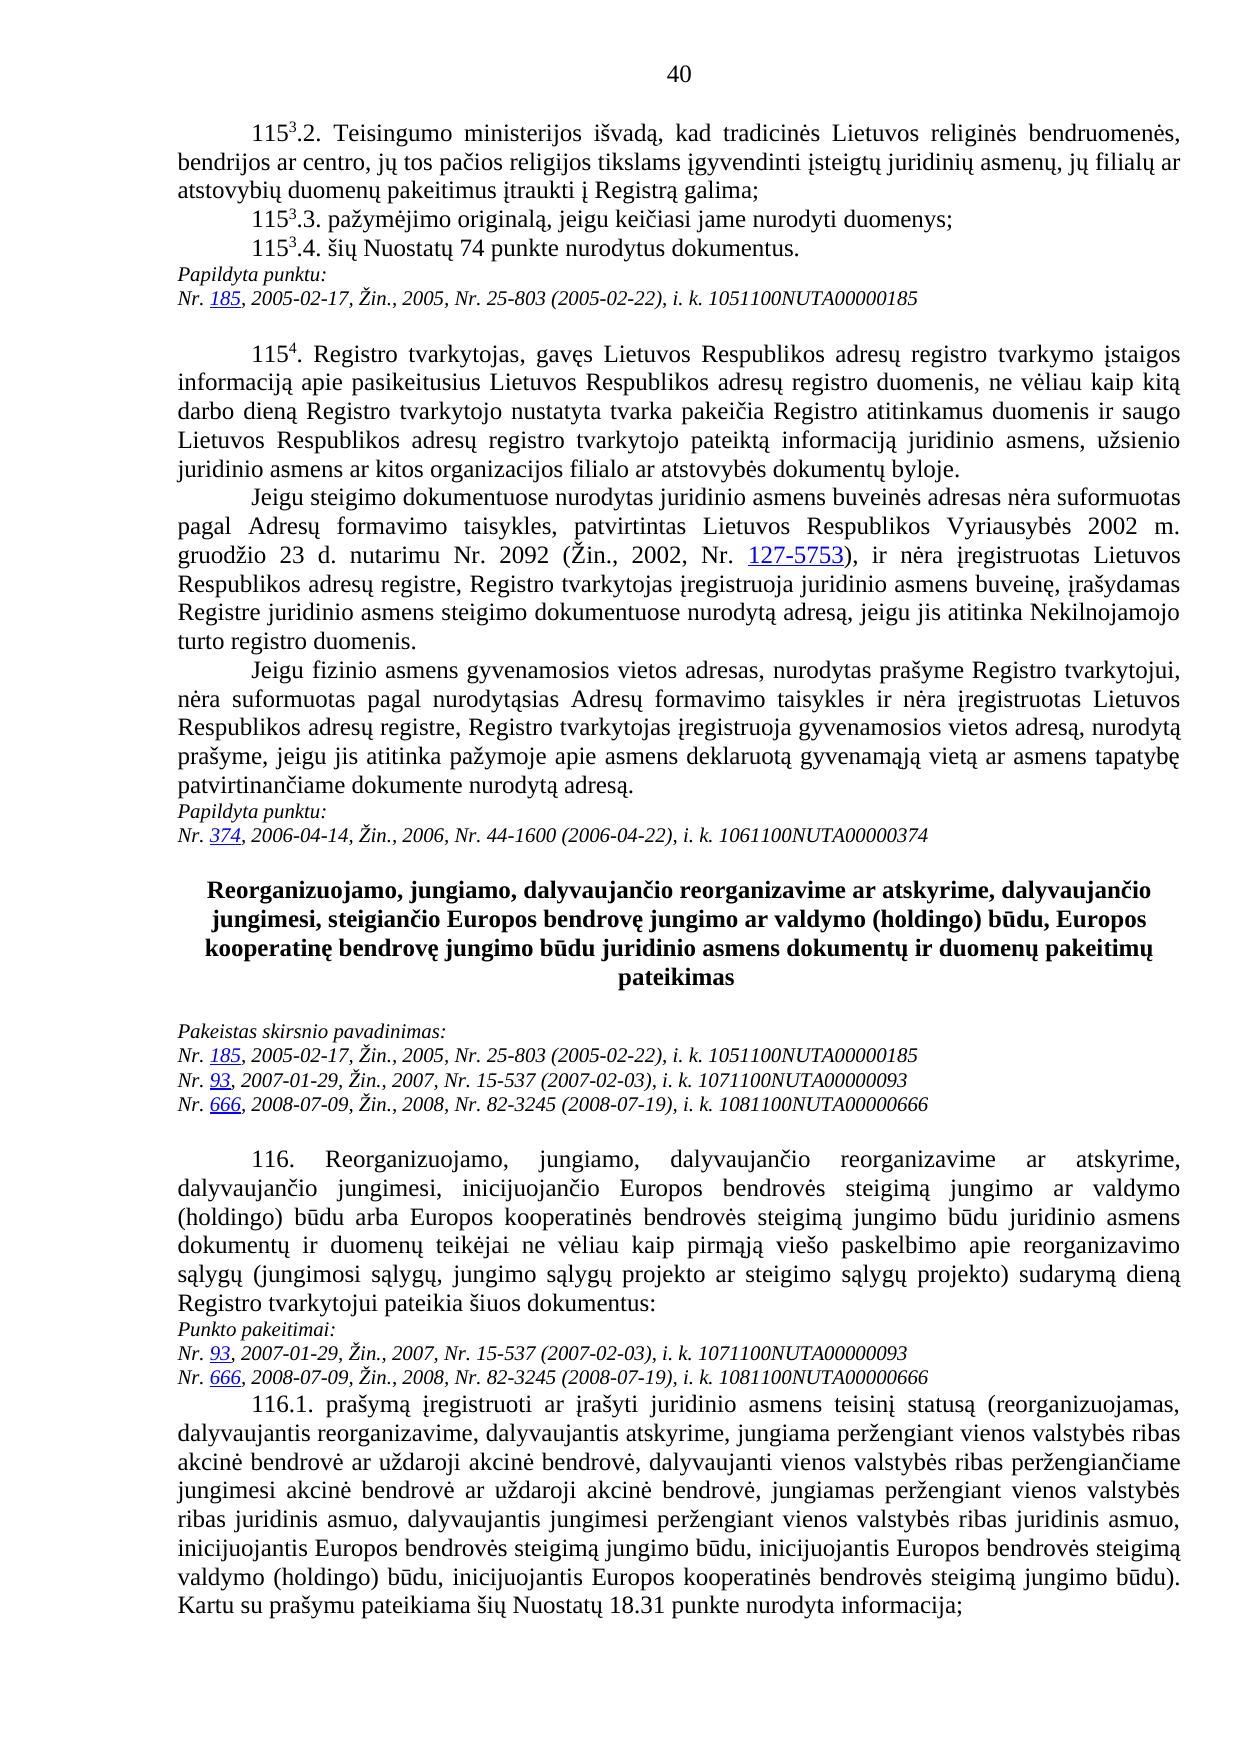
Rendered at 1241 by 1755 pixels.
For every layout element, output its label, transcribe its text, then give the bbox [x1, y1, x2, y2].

text Nr. 93, 2007-01-29, Žin., 2007, Nr. 15-537 (2007-02-03), i. k. 1071100NUTA00000093 [177, 1067, 1181, 1092]
text 1153.4. šių Nuostatų 74 punkte nurodytus dokumentus. [177, 233, 1181, 262]
text 116.1. prašymą įregistruoti ar įrašyti juridinio asmens teisinį statusą (reorganizuojamas, dalyvaujantis reorganizavime, dalyvaujantis atskyrime, jungiama peržengiant vienos valstybės ribas akcinė bendrovė ar uždaroji akcinė bendrovė, dalyvaujanti vienos valstybės ribas peržengiančiame jungimesi akcinė bendrovė ar uždaroji akcinė bendrovė, jungiamas peržengiant vienos valstybės ribas juridinis asmuo, dalyvaujantis jungimesi peržengiant vienos valstybės ribas juridinis asmuo, inicijuojantis Europos bendrovės steigimą jungimo būdu, inicijuojantis Europos bendrovės steigimą valdymo (holdingo) būdu, inicijuojantis Europos kooperatinės bendrovės steigimą jungimo būdu). Kartu su prašymu pateikiama šių Nuostatų 18.31 punkte nurodyta informacija; [177, 1389, 1181, 1619]
text Papildyta punktu: [177, 799, 1181, 823]
text Nr. 93, 2007-01-29, Žin., 2007, Nr. 15-537 (2007-02-03), i. k. 1071100NUTA00000093 [177, 1341, 1181, 1365]
text 1153.2. Teisingumo ministerijos išvadą, kad tradicinės Lietuvos religinės bendruomenės, bendrijos ar centro, jų tos pačios religijos tikslams įgyvendinti įsteigtų juridinių asmenų, jų filialų ar atstovybių duomenų pakeitimus įtraukti į Registrą galima; [177, 118, 1181, 204]
text Reorganizuojamo, jungiamo, dalyvaujančio reorganizavime ar atskyrime, dalyvaujančio jungimesi, steigiančio Europos bendrovę jungimo ar valdymo (holdingo) būdu, Europos kooperatinę bendrovę jungimo būdu juridinio asmens dokumentų ir duomenų pakeitimų pateikimas [177, 876, 1181, 991]
text Jeigu fizinio asmens gyvenamosios vietos adresas, nurodytas prašyme Registro tvarkytojui, nėra suformuotas pagal nurodytąsias Adresų formavimo taisykles ir nėra įregistruotas Lietuvos Respublikos adresų registre, Registro tvarkytojas įregistruoja gyvenamosios vietos adresą, nurodytą prašyme, jeigu jis atitinka pažymoje apie asmens deklaruotą gyvenamąją vietą ar asmens tapatybę patvirtinančiame dokumente nurodytą adresą. [177, 655, 1181, 799]
text Nr. 374, 2006-04-14, Žin., 2006, Nr. 44-1600 (2006-04-22), i. k. 1061100NUTA00000374 [177, 823, 1181, 847]
text Pakeistas skirsnio pavadinimas: [177, 1019, 1181, 1043]
text 1153.3. pažymėjimo originalą, jeigu keičiasi jame nurodyti duomenys; [177, 204, 1181, 233]
text Nr. 185, 2005-02-17, Žin., 2005, Nr. 25-803 (2005-02-22), i. k. 1051100NUTA00000185 [177, 1043, 1181, 1067]
text Papildyta punktu: [177, 262, 1181, 286]
text Nr. 666, 2008-07-09, Žin., 2008, Nr. 82-3245 (2008-07-19), i. k. 1081100NUTA00000666 [177, 1365, 1181, 1389]
text Nr. 666, 2008-07-09, Žin., 2008, Nr. 82-3245 (2008-07-19), i. k. 1081100NUTA00000666 [177, 1092, 1181, 1116]
text Jeigu steigimo dokumentuose nurodytas juridinio asmens buveinės adresas nėra suformuotas pagal Adresų formavimo taisykles, patvirtintas Lietuvos Respublikos Vyriausybės 2002 m. gruodžio 23 d. nutarimu Nr. 2092 (Žin., 2002, Nr. 127-5753), ir nėra įregistruotas Lietuvos Respublikos adresų registre, Registro tvarkytojas įregistruoja juridinio asmens buveinę, įrašydamas Registre juridinio asmens steigimo dokumentuose nurodytą adresą, jeigu jis atitinka Nekilnojamojo turto registro duomenis. [177, 482, 1181, 655]
text 1154. Registro tvarkytojas, gavęs Lietuvos Respublikos adresų registro tvarkymo įstaigos informaciją apie pasikeitusius Lietuvos Respublikos adresų registro duomenis, ne vėliau kaip kitą darbo dieną Registro tvarkytojo nustatyta tvarka pakeičia Registro atitinkamus duomenis ir saugo Lietuvos Respublikos adresų registro tvarkytojo pateiktą informaciją juridinio asmens, užsienio juridinio asmens ar kitos organizacijos filialo ar atstovybės dokumentų byloje. [177, 339, 1181, 482]
text Nr. 185, 2005-02-17, Žin., 2005, Nr. 25-803 (2005-02-22), i. k. 1051100NUTA00000185 [177, 286, 1181, 310]
text Punkto pakeitimai: [177, 1317, 1181, 1341]
text 116. Reorganizuojamo, jungiamo, dalyvaujančio reorganizavime ar atskyrime, dalyvaujančio jungimesi, inicijuojančio Europos bendrovės steigimą jungimo ar valdymo (holdingo) būdu arba Europos kooperatinės bendrovės steigimą jungimo būdu juridinio asmens dokumentų ir duomenų teikėjai ne vėliau kaip pirmąją viešo paskelbimo apie reorganizavimo sąlygų (jungimosi sąlygų, jungimo sąlygų projekto ar steigimo sąlygų projekto) sudarymą dieną Registro tvarkytojui pateikia šiuos dokumentus: [177, 1144, 1181, 1317]
